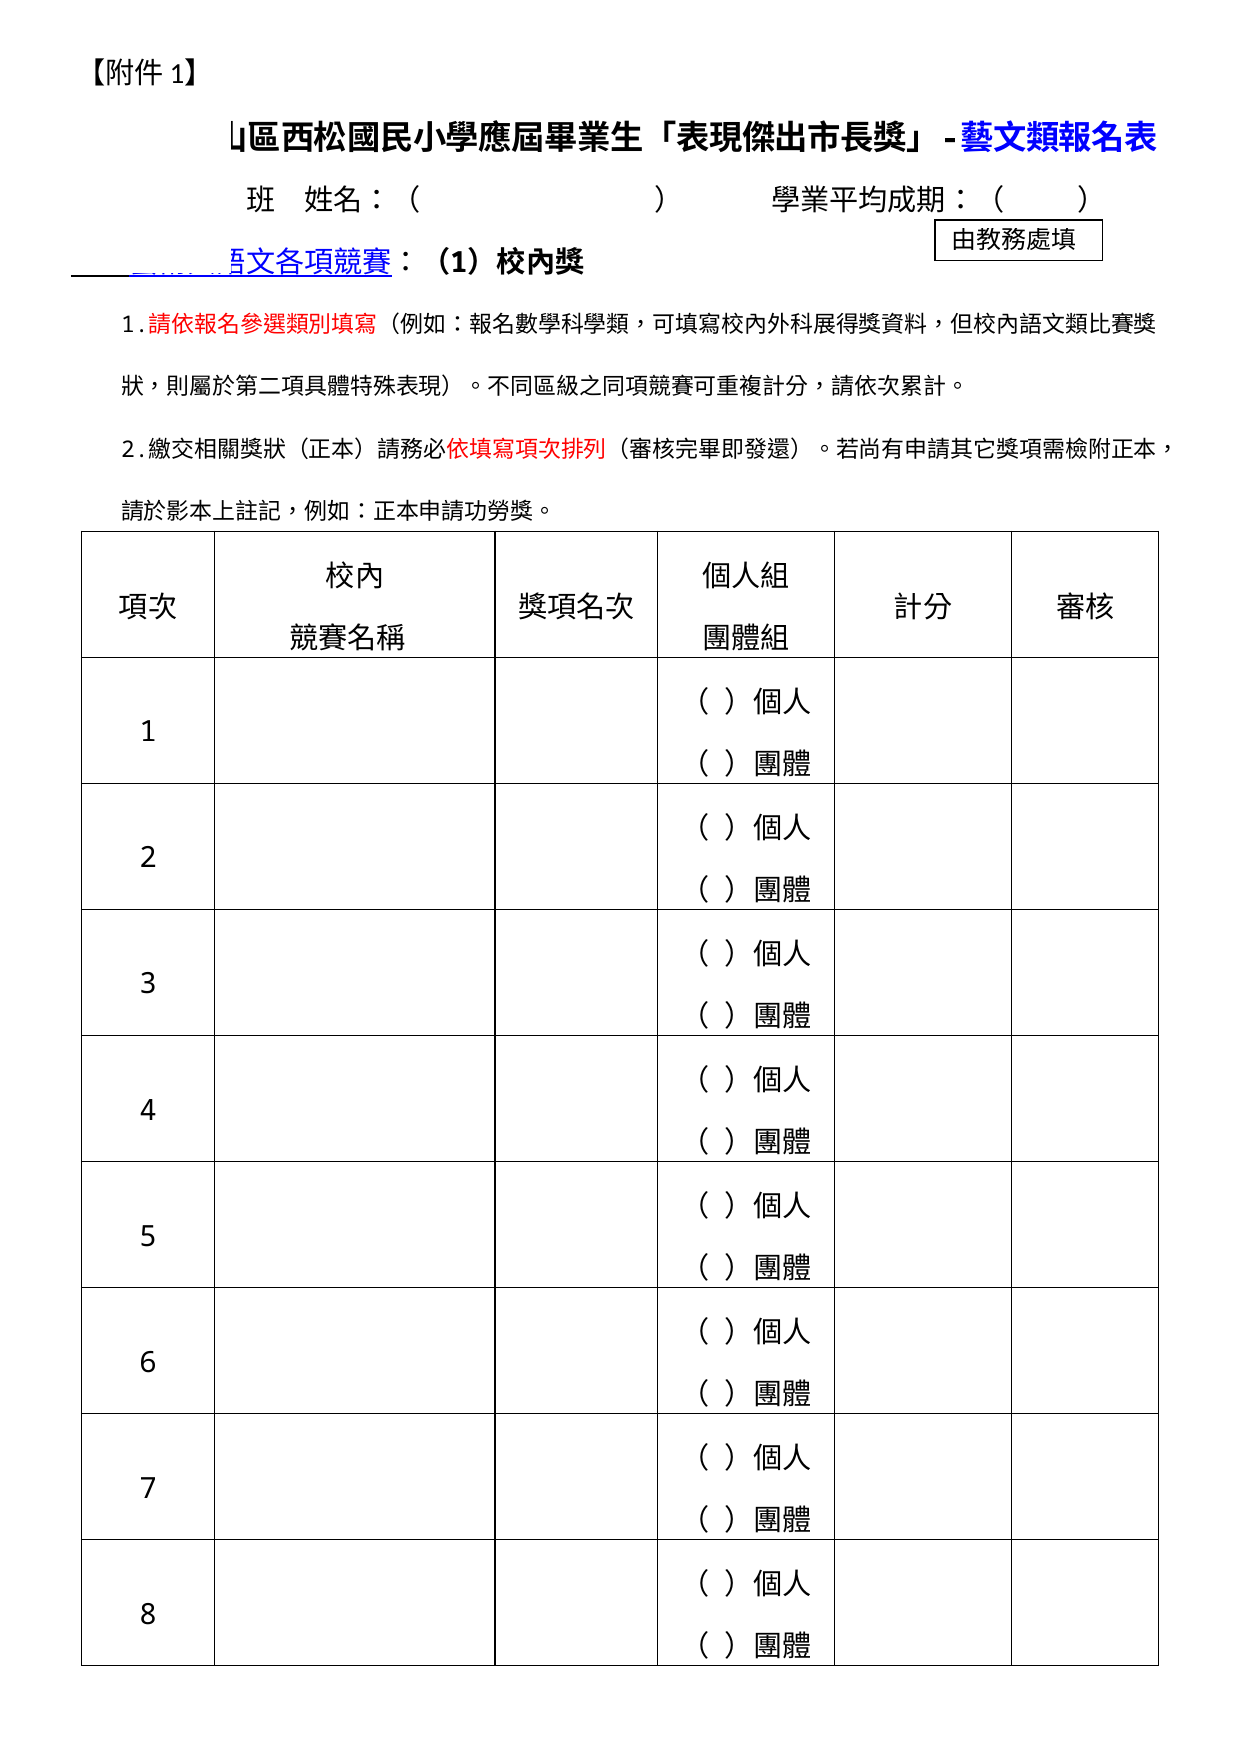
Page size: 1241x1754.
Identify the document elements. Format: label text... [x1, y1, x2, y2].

table_header 個人組 團體組 [658, 532, 834, 657]
table_cell [496, 910, 657, 1035]
table_cell 8 [82, 1540, 214, 1665]
table_cell （ ）個人 （ ）團體 [658, 1288, 834, 1413]
table_cell 4 [82, 1036, 214, 1161]
table_cell 3 [82, 910, 214, 1035]
table_cell （ ）個人 （ ）團體 [658, 910, 834, 1035]
table_cell [496, 1540, 657, 1665]
table_cell [496, 658, 657, 783]
table_cell [215, 1162, 494, 1287]
table_header 獎項名次 [496, 532, 657, 657]
table_header 項次 [82, 532, 214, 657]
text 一、藝術與語文各項競賽：（1）校內獎 [71, 218, 1169, 281]
table_cell [1012, 910, 1158, 1035]
table_cell [1012, 784, 1158, 909]
text 臺北市松山區西松國民小學應屆畢業生「表現傑出市長獎」-藝文類報名表 [61, 42, 1169, 273]
table_cell [215, 910, 494, 1035]
table_cell [496, 1288, 657, 1413]
table_cell [1012, 1036, 1158, 1161]
table_cell [1012, 1540, 1158, 1665]
table_cell [215, 784, 494, 909]
table_cell [1012, 658, 1158, 783]
table_cell [1012, 1288, 1158, 1413]
table_cell （ ）個人 （ ）團體 [658, 1162, 834, 1287]
text 1.請依報名參選類別填寫（例如：報名數學科學類，可填寫校內外科展得獎資料，但校內語文類比賽獎狀，則屬於第二項具體特殊表現）。不同區級之同項競賽可重複計分，請依次累計。 [121, 281, 1169, 406]
text 六年（ ）班 姓名：（ ） 學業平均成期：（ ） [231, 156, 1169, 218]
table_cell [835, 658, 1011, 783]
table_cell [496, 1414, 657, 1539]
table_cell [835, 1288, 1011, 1413]
table_cell [835, 1036, 1011, 1161]
table_cell [835, 784, 1011, 909]
table_cell 6 [82, 1288, 214, 1413]
table_cell 5 [82, 1162, 214, 1287]
table_cell [496, 1036, 657, 1161]
table_cell （ ）個人 （ ）團體 [658, 784, 834, 909]
text 由教務處填 [951, 228, 1087, 252]
table_header 校內 競賽名稱 [215, 532, 494, 657]
table_cell [1012, 1414, 1158, 1539]
table_cell 2 [82, 784, 214, 909]
text 【附件1】 [76, 50, 216, 92]
text 2.繳交相關獎狀（正本）請務必依填寫項次排列（審核完畢即發還）。若尚有申請其它獎項需檢附正本，請於影本上註記，例如：正本申請功勞獎。 [121, 406, 1169, 531]
table_cell （ ）個人 （ ）團體 [658, 1540, 834, 1665]
table_cell （ ）個人 （ ）團體 [658, 1036, 834, 1161]
table_cell [215, 1540, 494, 1665]
table_cell [835, 910, 1011, 1035]
table_cell [496, 784, 657, 909]
table_cell 1 [82, 658, 214, 783]
table_cell [215, 1414, 494, 1539]
table_header 計分 [835, 532, 1011, 657]
table_cell [835, 1414, 1011, 1539]
table_cell [215, 658, 494, 783]
table_cell 7 [82, 1414, 214, 1539]
table_header 審核 [1012, 532, 1158, 657]
table_cell [496, 1162, 657, 1287]
table_cell （ ）個人 （ ）團體 [658, 658, 834, 783]
table_cell [215, 1036, 494, 1161]
table_cell [835, 1162, 1011, 1287]
table_cell （ ）個人 （ ）團體 [658, 1414, 834, 1539]
table_cell [1012, 1162, 1158, 1287]
table_cell [215, 1288, 494, 1413]
table_cell [835, 1540, 1011, 1665]
